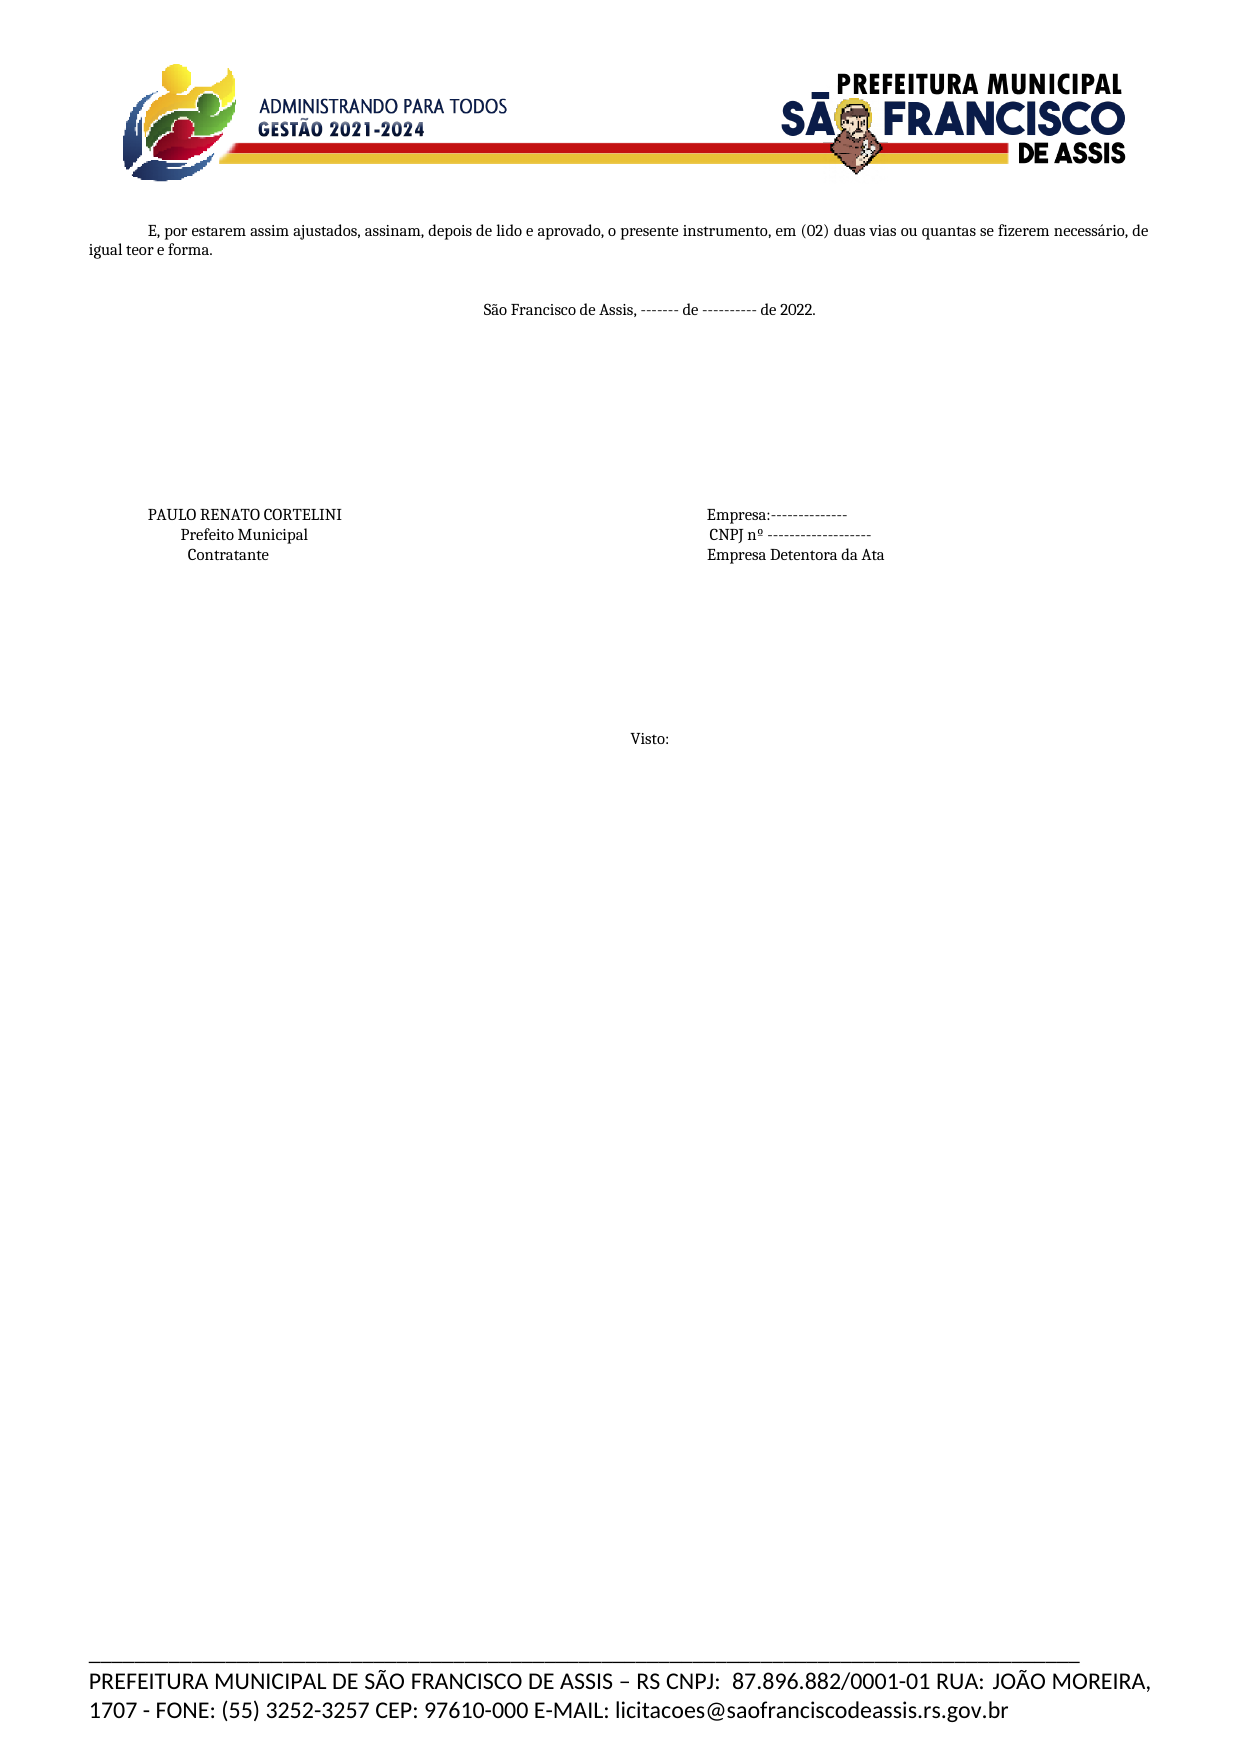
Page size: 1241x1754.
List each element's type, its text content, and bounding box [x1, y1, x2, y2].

text São Francisco de Assis, ------- de ---------- de 2022. [89, 301, 1152, 320]
text E, por estarem assim ajustados, assinam, depois de lido e aprovado, o presente instrumento, em (02) duas vias ou quantas se fizerem necessário, de igual teor e forma. [89, 222, 1152, 260]
text PAULO RENATO CORTELINI Empresa:-------------- [89, 505, 1152, 524]
text Contratante Empresa Detentora da Ata [89, 546, 1152, 565]
text Visto: [89, 729, 1152, 749]
text Prefeito Municipal CNPJ nº ------------------- [89, 525, 1152, 544]
